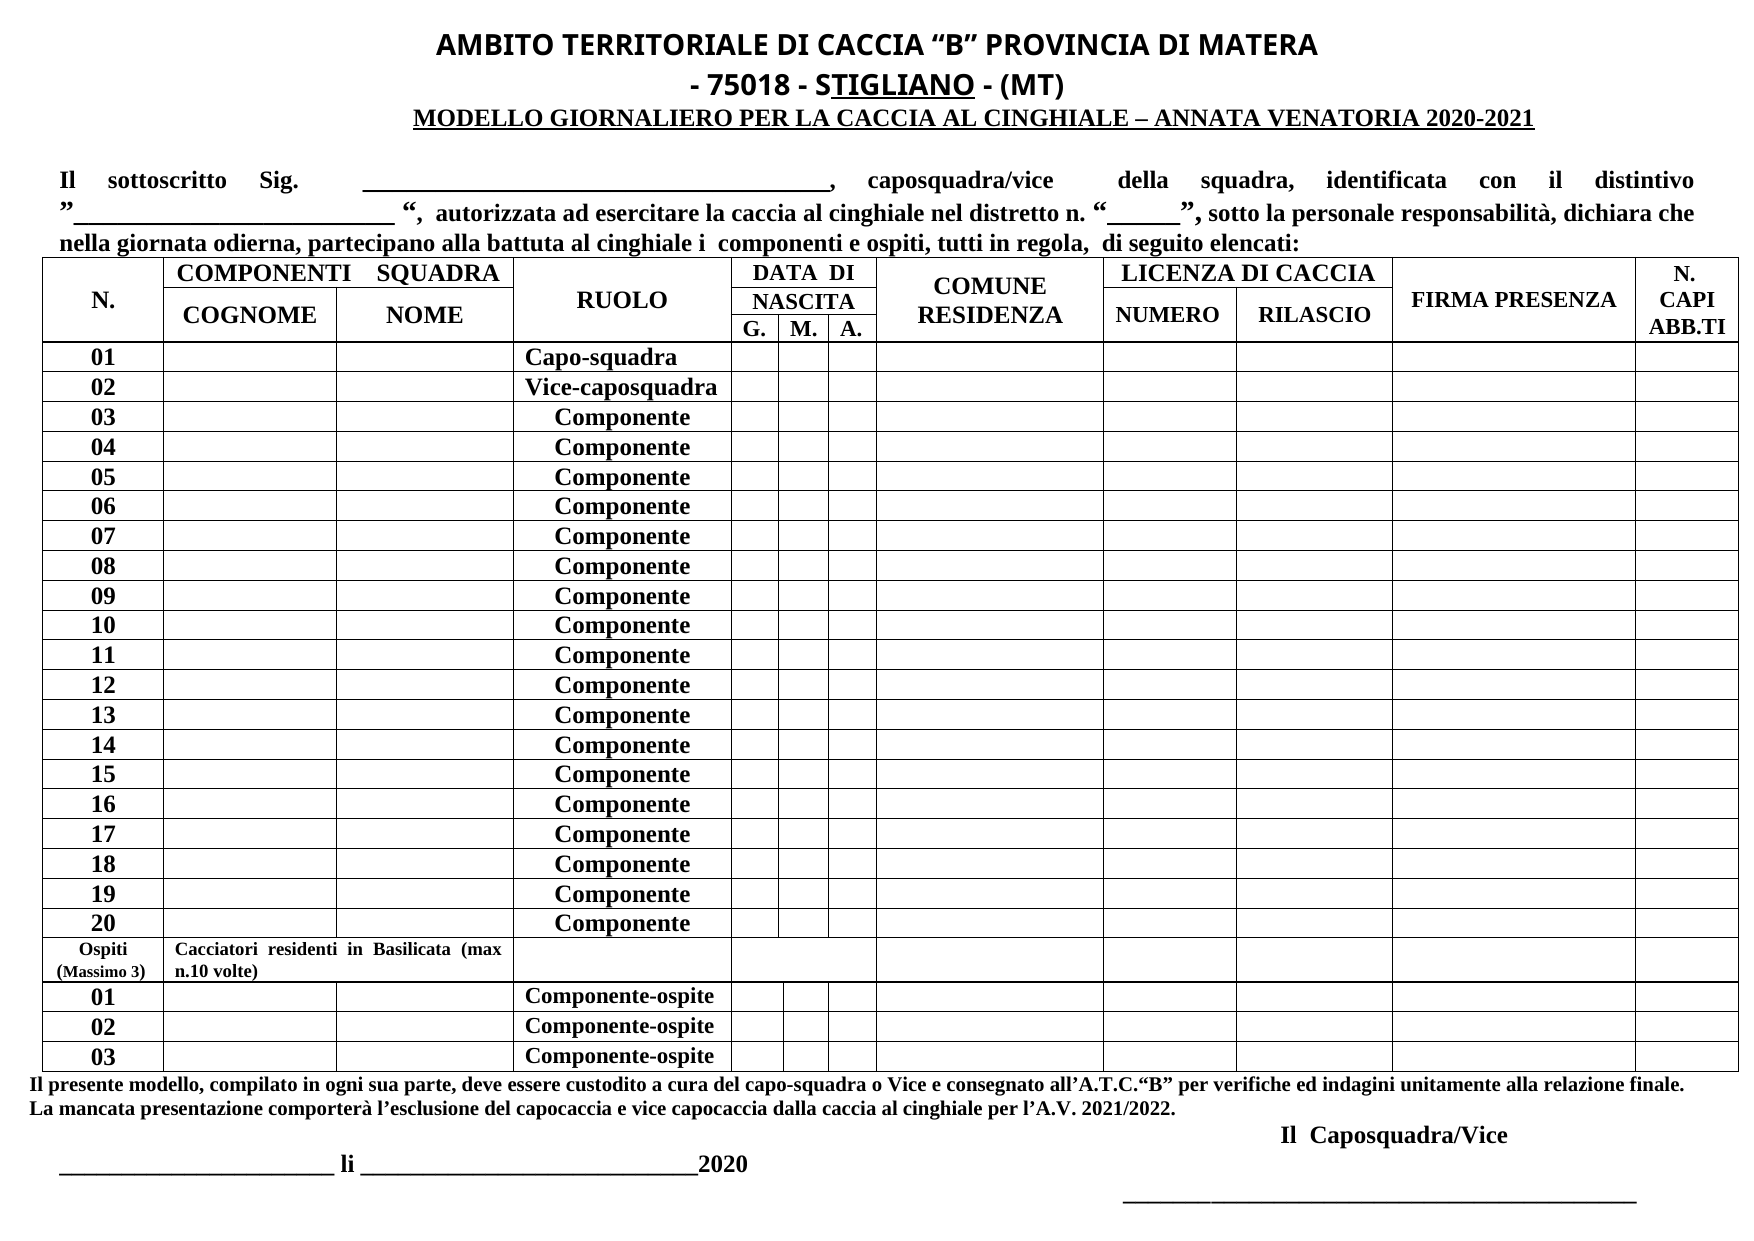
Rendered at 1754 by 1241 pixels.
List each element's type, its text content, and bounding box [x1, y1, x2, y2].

table_cell [1104, 983, 1236, 1011]
table_cell [732, 1042, 783, 1071]
table_cell [877, 730, 1103, 758]
table_cell M. [779, 315, 828, 341]
table_cell [1104, 551, 1236, 580]
table_cell [732, 491, 778, 520]
table_cell [779, 432, 828, 461]
table_cell [1393, 983, 1635, 1011]
table_cell [877, 1012, 1103, 1041]
table_cell [732, 1012, 783, 1041]
text La mancata presentazione comporterà l’esclusione del capocaccia e vice capocaccia dalla caccia al cinghiale per l’A.V. 2021/2022. [27, 1096, 1695, 1120]
table_cell 14 [43, 730, 163, 758]
table_cell [1237, 1012, 1392, 1041]
table_cell [1104, 640, 1236, 669]
table_cell [732, 521, 778, 550]
table_cell [1393, 372, 1635, 401]
table_cell [1636, 700, 1738, 729]
table_cell [1237, 700, 1392, 729]
table_cell [732, 909, 778, 937]
table_cell [877, 1042, 1103, 1071]
table_cell [1636, 372, 1738, 401]
table_cell [732, 402, 778, 431]
table_cell [784, 1042, 828, 1071]
table_cell [784, 983, 828, 1011]
table_cell [1393, 491, 1635, 520]
table_cell [1636, 402, 1738, 431]
table_cell NASCITA [732, 288, 876, 314]
table_cell [732, 938, 876, 981]
table_cell [732, 462, 778, 490]
table_cell [732, 789, 778, 818]
table_cell [829, 983, 876, 1011]
table_cell [337, 1042, 513, 1071]
table_cell [829, 730, 876, 758]
table_cell [779, 402, 828, 431]
table_cell [1104, 909, 1236, 937]
table_cell 02 [43, 372, 163, 401]
table_cell 19 [43, 879, 163, 907]
table_cell [1104, 879, 1236, 907]
table_cell [1636, 819, 1738, 848]
table_cell [732, 551, 778, 580]
table_cell [337, 819, 513, 848]
table_cell [779, 491, 828, 520]
table_cell Componente [514, 849, 731, 878]
table_cell [877, 789, 1103, 818]
table_cell [1237, 611, 1392, 639]
table_cell [1393, 819, 1635, 848]
table_cell [337, 700, 513, 729]
table_cell Componente [514, 432, 731, 461]
table_cell [1237, 670, 1392, 699]
table_cell [1237, 581, 1392, 609]
table_cell [1393, 611, 1635, 639]
table_cell [164, 462, 336, 490]
table_cell [1104, 581, 1236, 609]
table_cell [337, 730, 513, 758]
table_cell [779, 849, 828, 878]
table_cell [337, 611, 513, 639]
table_cell [337, 760, 513, 788]
table_cell [337, 849, 513, 878]
table_cell [1393, 640, 1635, 669]
text MODELLO GIORNALIERO PER LA CACCIA AL CINGHIALE – ANNATA VENATORIA 2020-2021 [59, 103, 1695, 132]
table_cell [1393, 849, 1635, 878]
table_cell [779, 551, 828, 580]
table_cell [1104, 789, 1236, 818]
table_cell [1636, 462, 1738, 490]
table_cell [164, 640, 336, 669]
table_cell [1237, 372, 1392, 401]
table_cell [164, 730, 336, 758]
table_cell [877, 819, 1103, 848]
table_cell [1237, 640, 1392, 669]
table_cell COGNOME [164, 288, 336, 341]
table_cell Componente-ospite [514, 983, 731, 1011]
table_cell [1237, 343, 1392, 371]
table_cell NOME [337, 288, 513, 341]
table_cell [779, 521, 828, 550]
table_cell [1636, 640, 1738, 669]
table_cell [1636, 521, 1738, 550]
table_cell [1104, 491, 1236, 520]
table_cell Componente [514, 551, 731, 580]
table_cell [164, 1012, 336, 1041]
table_cell [337, 879, 513, 907]
table_cell [829, 521, 876, 550]
table_cell 07 [43, 521, 163, 550]
table_cell [829, 789, 876, 818]
table_cell [1636, 1012, 1738, 1041]
table_cell [877, 462, 1103, 490]
table_cell [337, 372, 513, 401]
table_cell Ospiti (Massimo 3) [43, 938, 163, 981]
table_cell [732, 849, 778, 878]
table_cell [1636, 611, 1738, 639]
table_cell [164, 343, 336, 371]
table_cell [1237, 789, 1392, 818]
table_cell [779, 730, 828, 758]
table_cell [829, 760, 876, 788]
table_cell [1636, 581, 1738, 609]
table_cell 09 [43, 581, 163, 609]
table_cell [1237, 849, 1392, 878]
table_cell 17 [43, 819, 163, 848]
table_cell [829, 372, 876, 401]
table_cell 16 [43, 789, 163, 818]
table_header N. [43, 258, 163, 341]
text Il presente modello, compilato in ogni sua parte, deve essere custodito a cura del capo-squadra o Vice e consegnato all’A.T.C.“B” per verifiche ed indagini unitamente alla relazione finale. [27, 1072, 1695, 1096]
table_cell [164, 402, 336, 431]
table_cell [784, 1012, 828, 1041]
table_cell [829, 700, 876, 729]
table_cell [829, 551, 876, 580]
table_cell [1104, 521, 1236, 550]
table_cell [164, 700, 336, 729]
table_cell [1393, 1042, 1635, 1071]
table_cell Capo-squadra [514, 343, 731, 371]
table_cell [1104, 819, 1236, 848]
text AMBITO TERRITORIALE DI CACCIA “B” PROVINCIA DI MATERA [59, 24, 1695, 64]
table_cell [164, 983, 336, 1011]
table_cell 10 [43, 611, 163, 639]
table_cell [877, 343, 1103, 371]
table_cell [164, 670, 336, 699]
table_cell [1237, 730, 1392, 758]
table_cell 11 [43, 640, 163, 669]
table_cell 08 [43, 551, 163, 580]
table_cell [877, 849, 1103, 878]
table_cell [164, 372, 336, 401]
table_cell 18 [43, 849, 163, 878]
table_cell [779, 611, 828, 639]
table_cell [164, 909, 336, 937]
table_cell [829, 819, 876, 848]
table_cell [877, 432, 1103, 461]
table_cell 01 [43, 343, 163, 371]
table_cell [337, 491, 513, 520]
table_cell [337, 343, 513, 371]
table_cell [779, 462, 828, 490]
table_cell A. [829, 315, 876, 341]
table_cell [877, 760, 1103, 788]
table_cell [337, 640, 513, 669]
table_cell [1237, 1042, 1392, 1071]
table_cell [732, 730, 778, 758]
table_cell 04 [43, 432, 163, 461]
table_cell [337, 551, 513, 580]
table_cell [829, 343, 876, 371]
table_cell [829, 402, 876, 431]
table_cell [732, 879, 778, 907]
table_cell [164, 611, 336, 639]
table_cell [1237, 462, 1392, 490]
table_cell [877, 372, 1103, 401]
table_cell Cacciatori residenti in Basilicata (max n.10 volte) [164, 938, 513, 981]
table_cell [1104, 700, 1236, 729]
table_cell [732, 611, 778, 639]
table_cell [877, 983, 1103, 1011]
table_header LICENZA DI CACCIA [1104, 258, 1392, 287]
table_cell [829, 909, 876, 937]
table_header DATA DI [732, 258, 876, 287]
table_cell [1393, 581, 1635, 609]
table_cell Componente [514, 611, 731, 639]
table_cell [829, 640, 876, 669]
table_cell [779, 879, 828, 907]
table_cell [1104, 670, 1236, 699]
table_cell Componente-ospite [514, 1012, 731, 1041]
table_cell [732, 343, 778, 371]
text Il sottoscritto Sig. ________________________________, caposquadra/vice della squadra, identificata con il distintivo ”______________________ “, autorizzata ad esercitare la caccia al cinghiale nel distretto n. “_____”, sotto la personale responsabilità, dichiara che nella giornata odierna, partecipano alla battuta al cinghiale i componenti e ospiti, tutti in regola, di seguito elencati: [59, 161, 1695, 257]
table_cell [1393, 730, 1635, 758]
table_cell [1237, 879, 1392, 907]
table_cell Componente-ospite [514, 1042, 731, 1071]
table_cell [877, 700, 1103, 729]
table_cell [1237, 551, 1392, 580]
table_cell [829, 432, 876, 461]
table_cell 15 [43, 760, 163, 788]
table_cell Componente [514, 670, 731, 699]
table_cell Componente [514, 402, 731, 431]
table_cell [829, 611, 876, 639]
text - 75018 - STIGLIANO - (MT) [59, 64, 1695, 103]
table_cell [732, 640, 778, 669]
table_cell Componente [514, 700, 731, 729]
table_cell G. [732, 315, 778, 341]
table_cell [1237, 760, 1392, 788]
table_cell [1636, 432, 1738, 461]
table_cell [1636, 879, 1738, 907]
table_cell Componente [514, 491, 731, 520]
table_cell [829, 462, 876, 490]
table_cell [514, 938, 731, 981]
table_cell [164, 849, 336, 878]
table_cell [337, 1012, 513, 1041]
table_cell Componente [514, 909, 731, 937]
table_cell [1393, 521, 1635, 550]
table_cell [1237, 819, 1392, 848]
table_cell [164, 521, 336, 550]
table_cell [1393, 1012, 1635, 1041]
table_header N. CAPI ABB.TI [1636, 258, 1738, 341]
table_cell [779, 909, 828, 937]
table_cell [779, 700, 828, 729]
table_cell [1104, 372, 1236, 401]
table_cell [877, 879, 1103, 907]
table_cell [1636, 343, 1738, 371]
table_cell [1636, 760, 1738, 788]
table_header COMUNE RESIDENZA [877, 258, 1103, 341]
table_cell [337, 789, 513, 818]
table_cell [1636, 909, 1738, 937]
table_cell [1636, 730, 1738, 758]
text _______ __________________________________ [59, 1177, 1695, 1206]
table_cell Vice-caposquadra [514, 372, 731, 401]
table_cell [829, 491, 876, 520]
table_cell Componente [514, 462, 731, 490]
table_cell [1237, 432, 1392, 461]
table_cell [877, 938, 1103, 981]
table_cell [732, 700, 778, 729]
table_cell Componente [514, 760, 731, 788]
table_cell [337, 909, 513, 937]
table_cell [1636, 983, 1738, 1011]
table_cell [1104, 462, 1236, 490]
table_cell [1393, 432, 1635, 461]
table_cell [1237, 402, 1392, 431]
table_cell [877, 909, 1103, 937]
table_cell [1104, 432, 1236, 461]
table_cell [1104, 760, 1236, 788]
table_cell [1393, 879, 1635, 907]
table_cell Componente [514, 789, 731, 818]
table_header FIRMA PRESENZA [1393, 258, 1635, 341]
table_cell [1636, 938, 1738, 981]
table_cell [779, 640, 828, 669]
table_cell Componente [514, 640, 731, 669]
table_cell [1237, 938, 1392, 981]
table_cell [337, 432, 513, 461]
table_cell [1237, 909, 1392, 937]
table_cell [829, 581, 876, 609]
table_cell [1393, 551, 1635, 580]
table_cell [164, 491, 336, 520]
table_cell [1237, 491, 1392, 520]
table_cell [829, 670, 876, 699]
table_cell Componente [514, 581, 731, 609]
table_cell [164, 551, 336, 580]
table_cell [1104, 343, 1236, 371]
table_cell [164, 879, 336, 907]
table_cell [1393, 938, 1635, 981]
table_cell [337, 983, 513, 1011]
table_cell NUMERO [1104, 288, 1236, 341]
table_cell [1237, 521, 1392, 550]
table_cell [337, 462, 513, 490]
table_cell [779, 581, 828, 609]
table_cell [1393, 402, 1635, 431]
table_cell 03 [43, 402, 163, 431]
table_cell [1104, 1012, 1236, 1041]
table_cell [877, 581, 1103, 609]
table_cell [1104, 611, 1236, 639]
table_cell [1393, 700, 1635, 729]
table_cell [732, 983, 783, 1011]
table_cell 02 [43, 1012, 163, 1041]
table_cell [829, 849, 876, 878]
table_cell [1393, 909, 1635, 937]
table_cell [829, 1042, 876, 1071]
table_cell [1393, 789, 1635, 818]
table_cell [337, 402, 513, 431]
table_cell [877, 670, 1103, 699]
table_cell 20 [43, 909, 163, 937]
table_cell [164, 432, 336, 461]
table_cell Componente [514, 521, 731, 550]
text Il Caposquadra/Vice [59, 1120, 1695, 1149]
table_cell [1636, 789, 1738, 818]
table_cell 12 [43, 670, 163, 699]
table_cell [829, 1012, 876, 1041]
table_cell [164, 1042, 336, 1071]
table_cell [1104, 938, 1236, 981]
table_cell [732, 372, 778, 401]
table_cell 03 [43, 1042, 163, 1071]
table_cell [779, 372, 828, 401]
table_cell [1104, 1042, 1236, 1071]
table_header COMPONENTI SQUADRA [164, 258, 513, 287]
table_cell [1104, 730, 1236, 758]
table_cell [877, 640, 1103, 669]
table_cell Componente [514, 819, 731, 848]
table_cell [877, 491, 1103, 520]
table_cell [164, 819, 336, 848]
table_cell [732, 760, 778, 788]
table_cell [732, 581, 778, 609]
table_cell 05 [43, 462, 163, 490]
table_cell RILASCIO [1237, 288, 1392, 341]
table_cell [779, 819, 828, 848]
table_cell [1393, 462, 1635, 490]
table_cell [337, 521, 513, 550]
table_cell [732, 819, 778, 848]
table_cell [164, 581, 336, 609]
table_cell [164, 760, 336, 788]
table_header RUOLO [514, 258, 731, 341]
table_cell [877, 611, 1103, 639]
table_cell [779, 760, 828, 788]
table_cell [779, 789, 828, 818]
table_cell [1636, 491, 1738, 520]
table_cell [732, 670, 778, 699]
table_cell [1393, 343, 1635, 371]
table_cell [1104, 849, 1236, 878]
table_cell [829, 879, 876, 907]
table_cell 01 [43, 983, 163, 1011]
table_cell [1636, 551, 1738, 580]
table_cell [877, 551, 1103, 580]
table_cell [1636, 670, 1738, 699]
table_cell [1393, 670, 1635, 699]
table_cell [337, 670, 513, 699]
table_cell [877, 402, 1103, 431]
table_cell [1237, 983, 1392, 1011]
table_cell 06 [43, 491, 163, 520]
table_cell 13 [43, 700, 163, 729]
table_cell Componente [514, 879, 731, 907]
table_cell [337, 581, 513, 609]
text ______________________ li ___________________________2020 [59, 1149, 1695, 1177]
table_cell [1393, 760, 1635, 788]
table_cell [164, 789, 336, 818]
table_cell [1104, 402, 1236, 431]
table_cell Componente [514, 730, 731, 758]
table_cell [877, 521, 1103, 550]
table_cell [1636, 1042, 1738, 1071]
table_cell [779, 343, 828, 371]
table_cell [1636, 849, 1738, 878]
table_cell [732, 432, 778, 461]
table_cell [779, 670, 828, 699]
